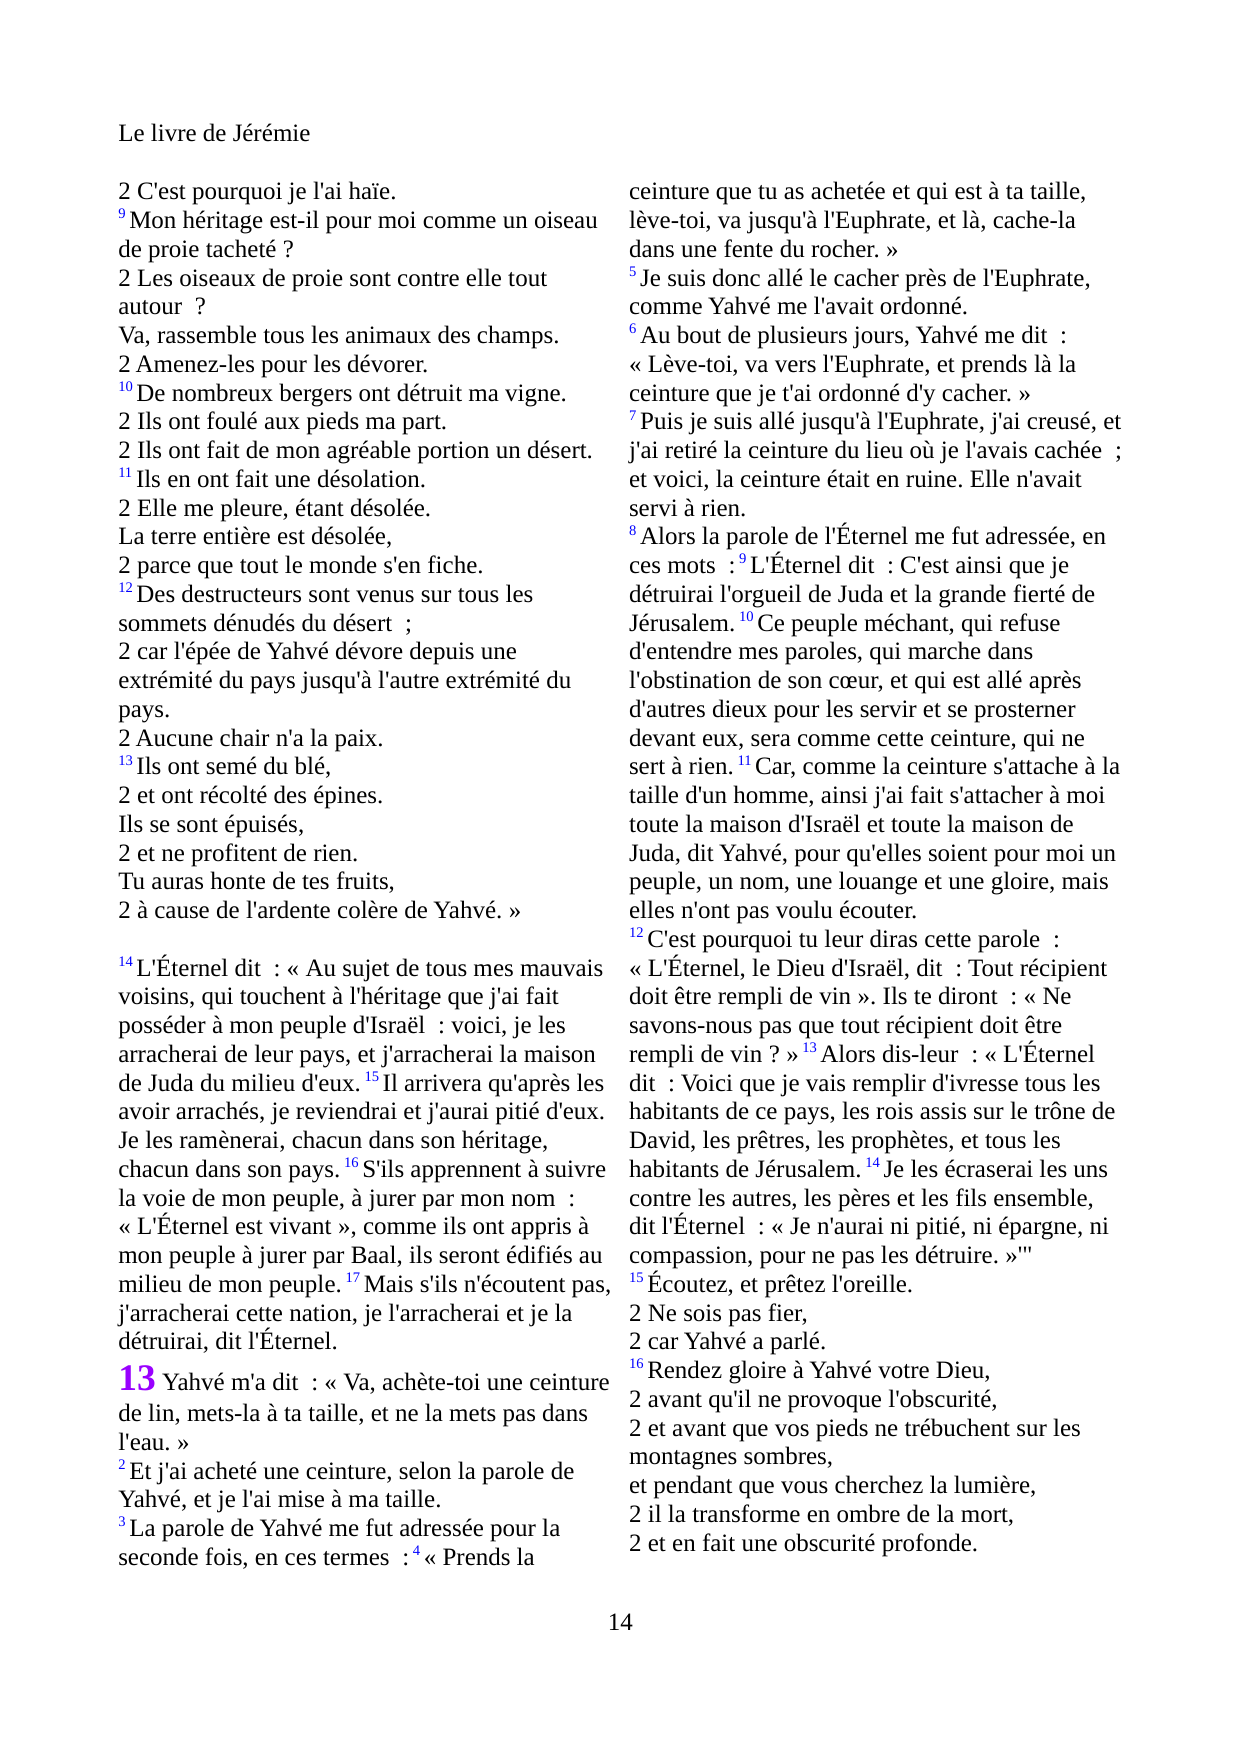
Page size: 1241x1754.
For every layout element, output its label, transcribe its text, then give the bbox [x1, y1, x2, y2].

text 2 et avant que vos pieds ne trébuchent sur les montagnes sombres, [629, 1413, 1122, 1470]
text 2 et ont récolté des épines. [118, 780, 611, 809]
text 15 Écoutez, et prêtez l'oreille. [629, 1269, 1122, 1298]
text 10 De nombreux bergers ont détruit ma vigne. [118, 378, 611, 406]
text 2 Ne sois pas fier, [629, 1298, 1122, 1326]
text 2 avant qu'il ne provoque l'obscurité, [629, 1384, 1122, 1413]
text 8 Alors la parole de l'Éternel me fut adressée, en ces mots : 9 L'Éternel dit : C'est ainsi que je détruirai l'orgueil de Juda et la grande fierté de Jérusalem. 10 Ce peuple méchant, qui refuse d'entendre mes paroles, qui marche dans l'obstination de son cœur, et qui est allé après d'autres dieux pour les servir et se prosterner devant eux, sera comme cette ceinture, qui ne sert à rien. 11 Car, comme la ceinture s'attache à la taille d'un homme, ainsi j'ai fait s'attacher à moi toute la maison d'Israël et toute la maison de Juda, dit Yahvé, pour qu'elles soient pour moi un peuple, un nom, une louange et une gloire, mais elles n'ont pas voulu écouter. [629, 521, 1122, 924]
text 2 Aucune chair n'a la paix. [118, 723, 611, 751]
text 2 Ils ont foulé aux pieds ma part. [118, 406, 611, 435]
text 13 Ils ont semé du blé, [118, 751, 611, 780]
text 2 car Yahvé a parlé. [629, 1326, 1122, 1355]
text 2 C'est pourquoi je l'ai haïe. [118, 176, 611, 205]
text 11 Ils en ont fait une désolation. [118, 464, 611, 493]
text 6 Au bout de plusieurs jours, Yahvé me dit : « Lève-toi, va vers l'Euphrate, et prends là la ceinture que je t'ai ordonné d'y cacher. » [629, 320, 1122, 406]
text 2 à cause de l'ardente colère de Yahvé. » [118, 895, 611, 924]
text 14 L'Éternel dit : « Au sujet de tous mes mauvais voisins, qui touchent à l'héritage que j'ai fait posséder à mon peuple d'Israël : voici, je les arracherai de leur pays, et j'arracherai la maison de Juda du milieu d'eux. 15 Il arrivera qu'après les avoir arrachés, je reviendrai et j'aurai pitié d'eux. Je les ramènerai, chacun dans son héritage, chacun dans son pays. 16 S'ils apprennent à suivre la voie de mon peuple, à jurer par mon nom : « L'Éternel est vivant », comme ils ont appris à mon peuple à jurer par Baal, ils seront édifiés au milieu de mon peuple. 17 Mais s'ils n'écoutent pas, j'arracherai cette nation, je l'arracherai et je la détruirai, dit l'Éternel. [118, 953, 611, 1355]
text Va, rassemble tous les animaux des champs. [118, 320, 611, 349]
text 2 et en fait une obscurité profonde. [629, 1528, 1122, 1556]
text 16 Rendez gloire à Yahvé votre Dieu, [629, 1355, 1122, 1384]
text La terre entière est désolée, [118, 521, 611, 550]
text 2 car l'épée de Yahvé dévore depuis une extrémité du pays jusqu'à l'autre extrémité du pays. [118, 636, 611, 723]
text 5 Je suis donc allé le cacher près de l'Euphrate, comme Yahvé me l'avait ordonné. [629, 263, 1122, 320]
text Tu auras honte de tes fruits, [118, 866, 611, 895]
text 7 Puis je suis allé jusqu'à l'Euphrate, j'ai creusé, et j'ai retiré la ceinture du lieu où je l'avais cachée ; et voici, la ceinture était en ruine. Elle n'avait servi à rien. [629, 406, 1122, 521]
text 2 Amenez-les pour les dévorer. [118, 349, 611, 378]
text 2 Elle me pleure, étant désolée. [118, 493, 611, 521]
text 13 Yahvé m'a dit : « Va, achète-toi une ceinture de lin, mets-la à ta taille, et ne la mets pas dans l'eau. » [118, 1355, 611, 1456]
text 2 Et j'ai acheté une ceinture, selon la parole de Yahvé, et je l'ai mise à ma taille. [118, 1456, 611, 1513]
text et pendant que vous cherchez la lumière, [629, 1470, 1122, 1499]
text 12 C'est pourquoi tu leur diras cette parole : « L'Éternel, le Dieu d'Israël, dit : Tout récipient doit être rempli de vin ». Ils te diront : « Ne savons-nous pas que tout récipient doit être rempli de vin ? » 13 Alors dis-leur : « L'Éternel dit : Voici que je vais remplir d'ivresse tous les habitants de ce pays, les rois assis sur le trône de David, les prêtres, les prophètes, et tous les habitants de Jérusalem. 14 Je les écraserai les uns contre les autres, les pères et les fils ensemble, dit l'Éternel : « Je n'aurai ni pitié, ni épargne, ni compassion, pour ne pas les détruire. »'" [629, 924, 1122, 1269]
text 12 Des destructeurs sont venus sur tous les sommets dénudés du désert ; [118, 579, 611, 636]
text 2 Ils ont fait de mon agréable portion un désert. [118, 435, 611, 464]
text 2 Les oiseaux de proie sont contre elle tout autour ? [118, 263, 611, 320]
text 9 Mon héritage est-il pour moi comme un oiseau de proie tacheté ? [118, 205, 611, 263]
text ceinture que tu as achetée et qui est à ta taille, lève-toi, va jusqu'à l'Euphrate, et là, cache-la dans une fente du rocher. » [629, 176, 1122, 263]
text 2 parce que tout le monde s'en fiche. [118, 550, 611, 579]
text Ils se sont épuisés, [118, 809, 611, 838]
text 2 et ne profitent de rien. [118, 838, 611, 866]
text 2 il la transforme en ombre de la mort, [629, 1499, 1122, 1528]
text 3 La parole de Yahvé me fut adressée pour la seconde fois, en ces termes : 4 « Prends la [118, 1513, 611, 1571]
